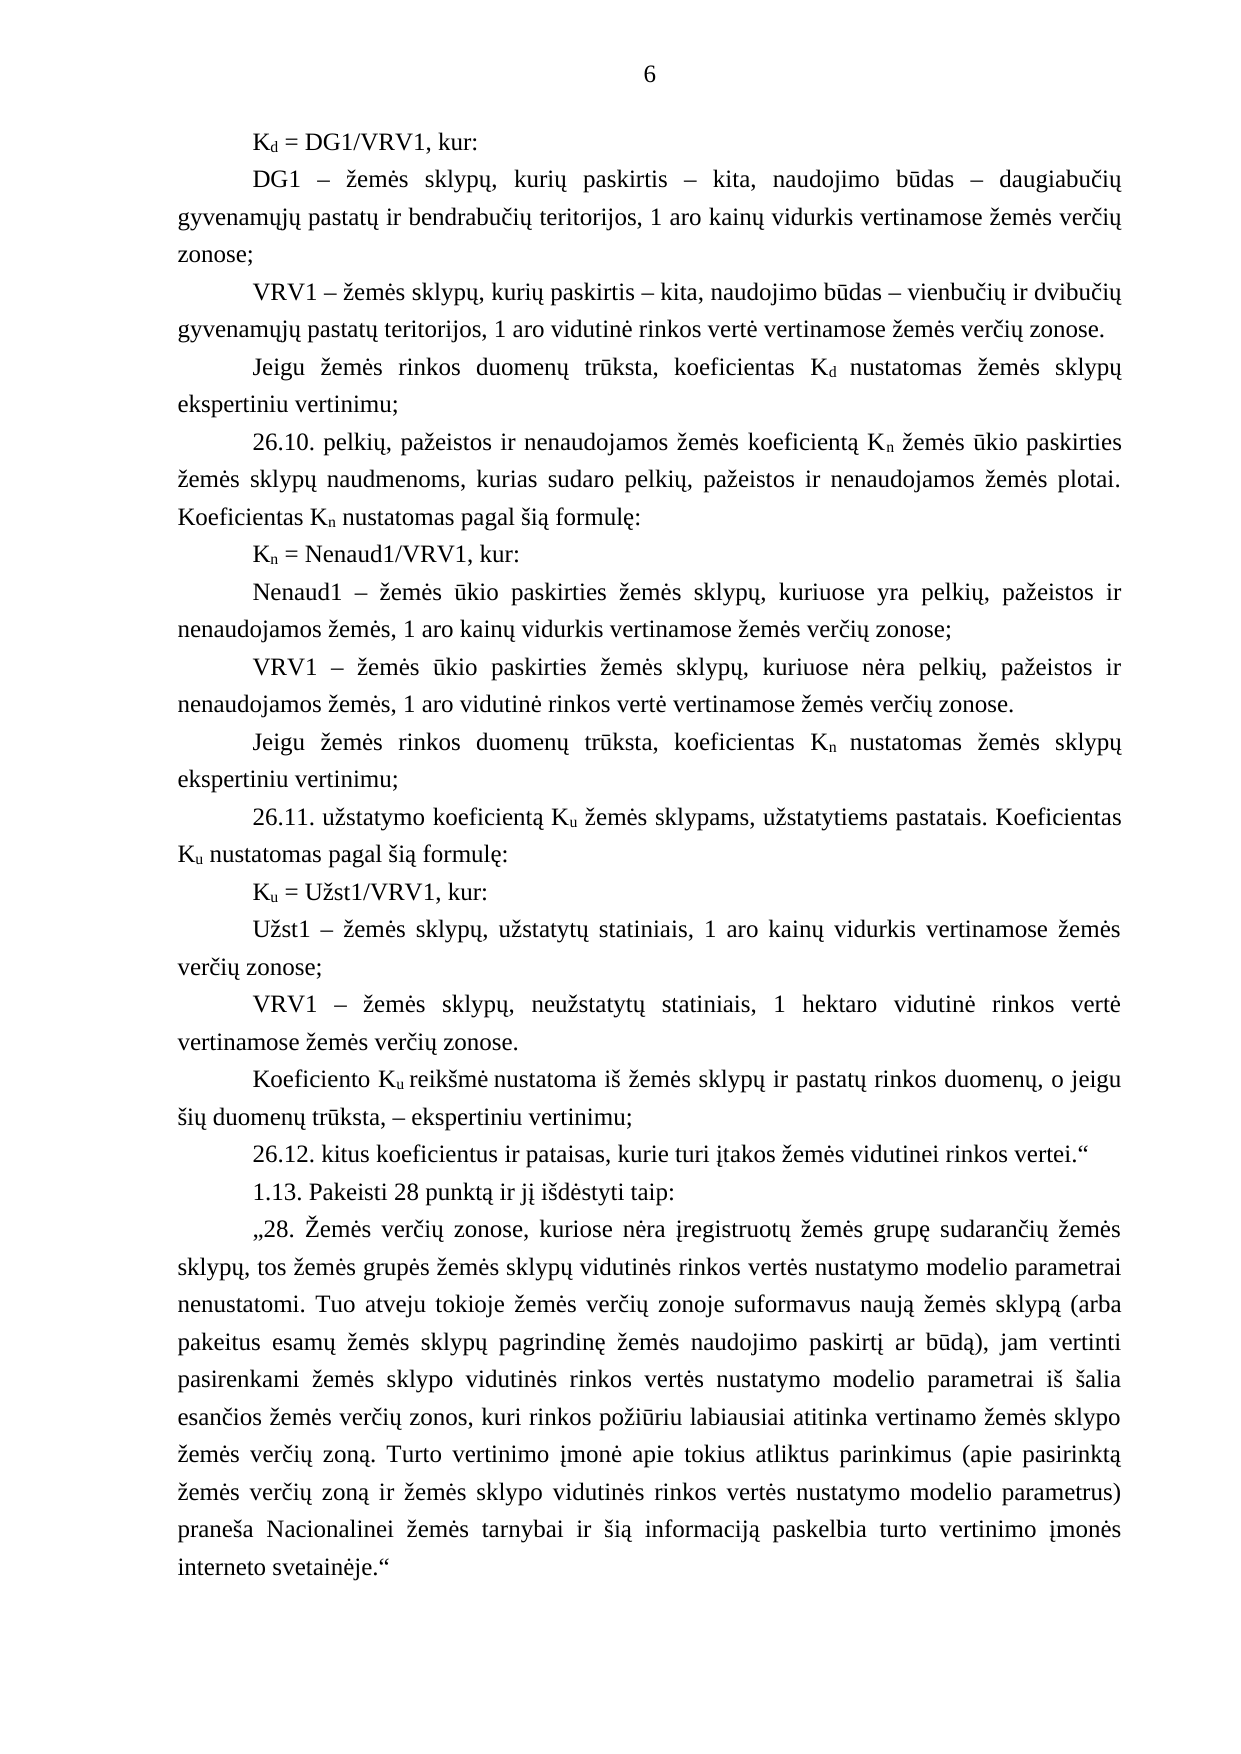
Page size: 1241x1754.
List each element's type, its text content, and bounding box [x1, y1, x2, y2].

text Užst1 – žemės sklypų, užstatytų statiniais, 1 aro kainų vidurkis vertinamose žemės verčių zonose; [177, 906, 1122, 981]
text VRV1 – žemės ūkio paskirties žemės sklypų, kuriuose nėra pelkių, pažeistos ir nenaudojamos žemės, 1 aro vidutinė rinkos vertė vertinamose žemės verčių zonose. [177, 643, 1122, 718]
text 26.10. pelkių, pažeistos ir nenaudojamos žemės koeficientą Kn žemės ūkio paskirties žemės sklypų naudmenoms, kurias sudaro pelkių, pažeistos ir nenaudojamos žemės plotai. Koeficientas Kn nustatomas pagal šią formulę: [177, 418, 1122, 531]
text 26.11. užstatymo koeficientą Ku žemės sklypams, užstatytiems pastatais. Koeficientas Ku nustatomas pagal šią formulę: [177, 793, 1122, 868]
text „28. Žemės verčių zonose, kuriose nėra įregistruotų žemės grupę sudarančių žemės sklypų, tos žemės grupės žemės sklypų vidutinės rinkos vertės nustatymo modelio parametrai nenustatomi. Tuo atveju tokioje žemės verčių zonoje suformavus naują žemės sklypą (arba pakeitus esamų žemės sklypų pagrindinę žemės naudojimo paskirtį ar būdą), jam vertinti pasirenkami žemės sklypo vidutinės rinkos vertės nustatymo modelio parametrai iš šalia esančios žemės verčių zonos, kuri rinkos požiūriu labiausiai atitinka vertinamo žemės sklypo žemės verčių zoną. Turto vertinimo įmonė apie tokius atliktus parinkimus (apie pasirinktą žemės verčių zoną ir žemės sklypo vidutinės rinkos vertės nustatymo modelio parametrus) praneša Nacionalinei žemės tarnybai ir šią informaciją paskelbia turto vertinimo įmonės interneto svetainėje.“ [177, 1206, 1122, 1581]
text Jeigu žemės rinkos duomenų trūksta, koeficientas Kd nustatomas žemės sklypų ekspertiniu vertinimu; [177, 343, 1122, 418]
text Jeigu žemės rinkos duomenų trūksta, koeficientas Kn nustatomas žemės sklypų ekspertiniu vertinimu; [177, 718, 1122, 793]
text VRV1 – žemės sklypų, neužstatytų statiniais, 1 hektaro vidutinė rinkos vertė vertinamose žemės verčių zonose. [177, 981, 1122, 1056]
text Kd = DG1/VRV1, kur: [177, 118, 1122, 156]
text DG1 – žemės sklypų, kurių paskirtis – kita, naudojimo būdas – daugiabučių gyvenamųjų pastatų ir bendrabučių teritorijos, 1 aro kainų vidurkis vertinamose žemės verčių zonose; [177, 156, 1122, 268]
text VRV1 – žemės sklypų, kurių paskirtis – kita, naudojimo būdas – vienbučių ir dvibučių gyvenamųjų pastatų teritorijos, 1 aro vidutinė rinkos vertė vertinamose žemės verčių zonose. [177, 268, 1122, 343]
text 1.13. Pakeisti 28 punktą ir jį išdėstyti taip: [177, 1168, 1122, 1206]
text Kn = Nenaud1/VRV1, kur: [177, 531, 1122, 568]
text 26.12. kitus koeficientus ir pataisas, kurie turi įtakos žemės vidutinei rinkos vertei.“ [177, 1131, 1122, 1168]
text Nenaud1 – žemės ūkio paskirties žemės sklypų, kuriuose yra pelkių, pažeistos ir nenaudojamos žemės, 1 aro kainų vidurkis vertinamose žemės verčių zonose; [177, 568, 1122, 643]
text Koeficiento Ku reikšmė nustatoma iš žemės sklypų ir pastatų rinkos duomenų, o jeigu šių duomenų trūksta, – ekspertiniu vertinimu; [177, 1056, 1122, 1131]
text Ku = Užst1/VRV1, kur: [177, 868, 1122, 906]
